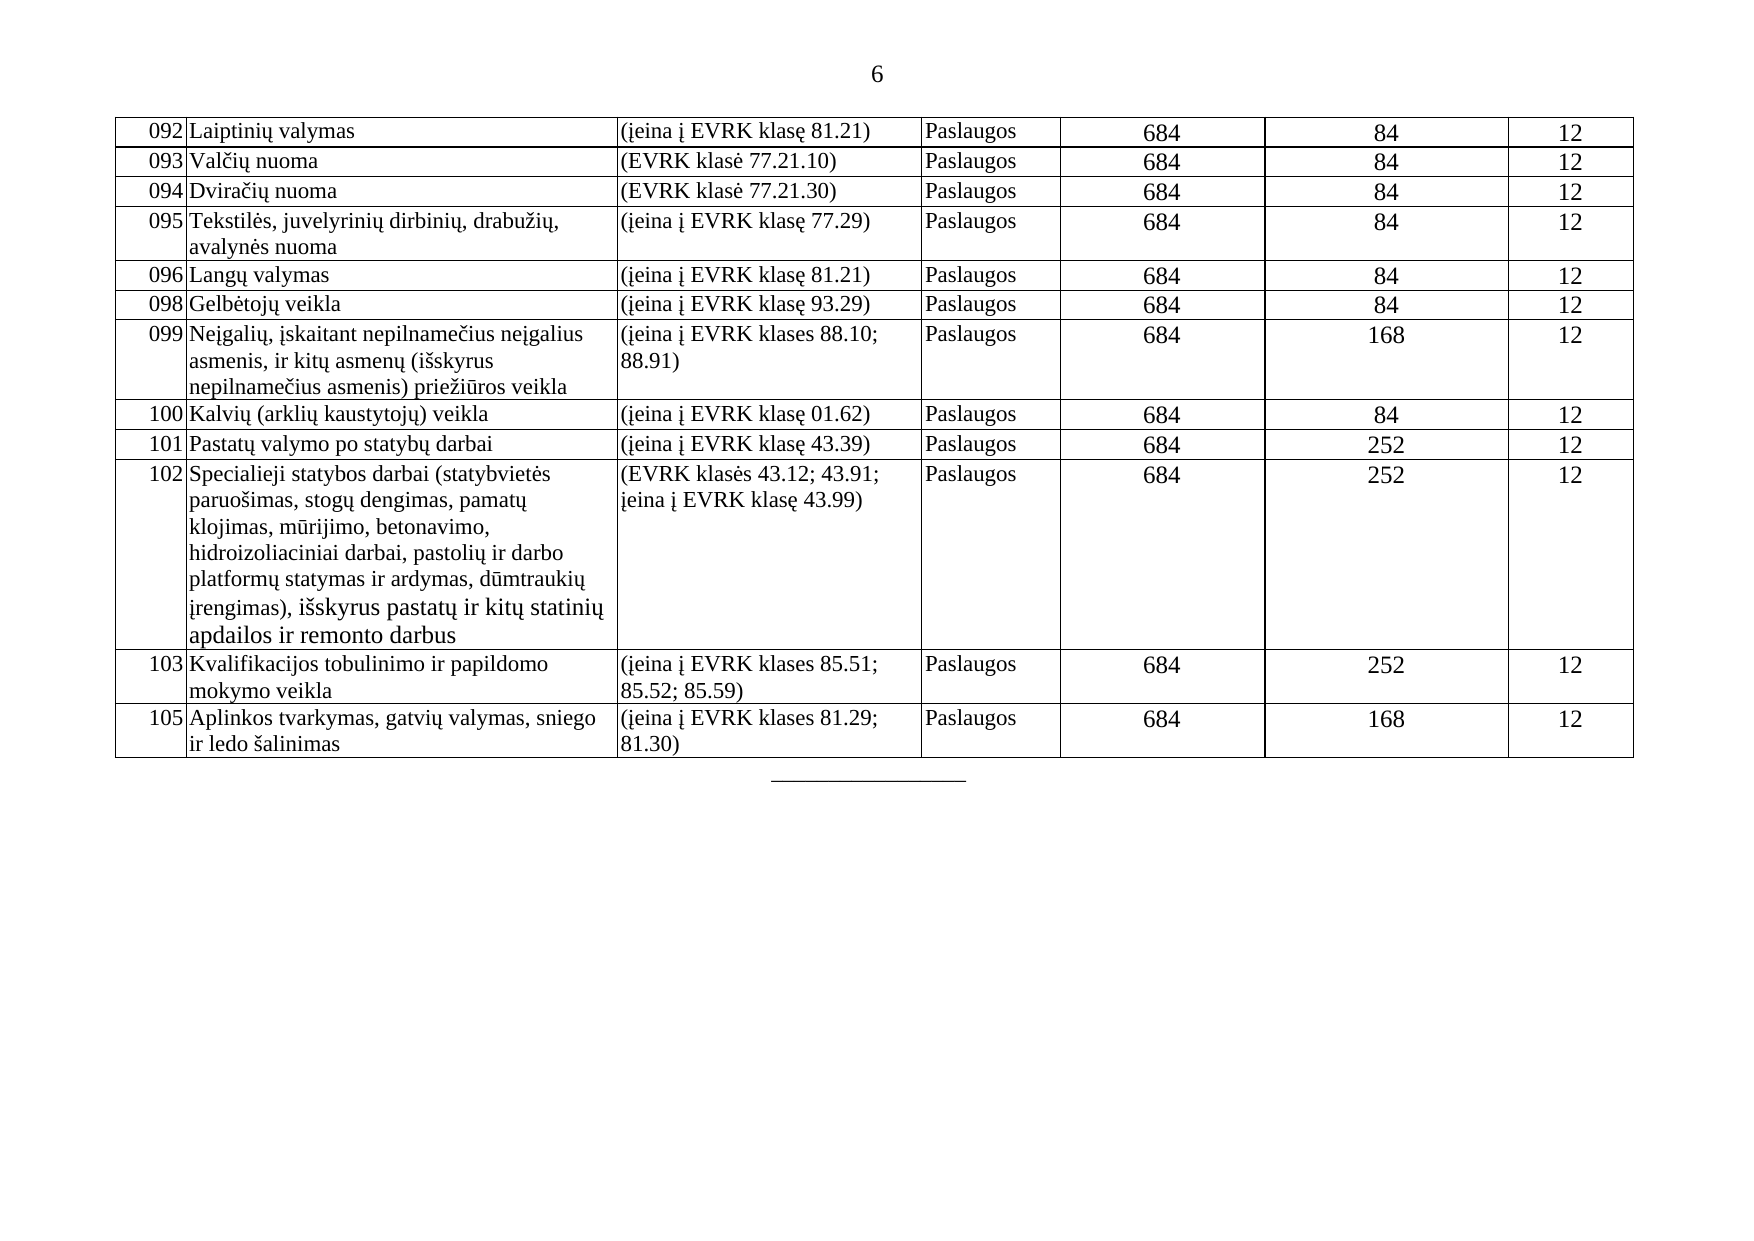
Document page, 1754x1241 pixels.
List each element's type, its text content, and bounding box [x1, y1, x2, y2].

table_cell 102 [116, 460, 186, 649]
table_cell (įeina į EVRK klases 85.51; 85.52; 85.59) [618, 650, 921, 703]
table_cell Dviračių nuoma [187, 177, 617, 206]
table_cell 252 [1266, 460, 1508, 649]
table_cell 12 [1509, 320, 1633, 399]
table_cell Gelbėtojų veikla [187, 291, 617, 319]
table_cell 12 [1509, 261, 1633, 289]
table_cell Paslaugos [922, 261, 1060, 289]
table_cell Paslaugos [922, 148, 1060, 176]
table_cell 84 [1266, 148, 1508, 176]
table_cell Kalvių (arklių kaustytojų) veikla [187, 400, 617, 429]
table_cell Paslaugos [922, 207, 1060, 260]
table_cell 12 [1509, 148, 1633, 176]
table_cell (EVRK klasės 43.12; 43.91; įeina į EVRK klasę 43.99) [618, 460, 921, 649]
table_cell 12 [1509, 291, 1633, 319]
table_cell 092 [116, 118, 186, 146]
table_cell 12 [1509, 460, 1633, 649]
table_cell Aplinkos tvarkymas, gatvių valymas, sniego ir ledo šalinimas [187, 704, 617, 757]
table_cell 096 [116, 261, 186, 289]
table_cell 098 [116, 291, 186, 319]
table_cell 101 [116, 430, 186, 459]
table_cell 12 [1509, 704, 1633, 757]
table_cell Paslaugos [922, 291, 1060, 319]
table_cell 168 [1266, 320, 1508, 399]
table_cell 252 [1266, 650, 1508, 703]
table_cell 252 [1266, 430, 1508, 459]
table_cell Langų valymas [187, 261, 617, 289]
table_cell 099 [116, 320, 186, 399]
table_cell 684 [1061, 291, 1264, 319]
table_cell Neįgalių, įskaitant nepilnamečius neįgalius asmenis, ir kitų asmenų (išskyrus nepilnamečius asmenis) priežiūros veikla [187, 320, 617, 399]
table_cell 84 [1266, 400, 1508, 429]
table_cell (įeina į EVRK klases 88.10; 88.91) [618, 320, 921, 399]
table_cell Paslaugos [922, 460, 1060, 649]
table_cell (įeina į EVRK klasę 93.29) [618, 291, 921, 319]
table_cell 84 [1266, 177, 1508, 206]
table_cell (įeina į EVRK klasę 01.62) [618, 400, 921, 429]
table_cell Paslaugos [922, 320, 1060, 399]
table_cell (įeina į EVRK klases 81.29; 81.30) [618, 704, 921, 757]
table_cell 84 [1266, 118, 1508, 146]
table_cell 84 [1266, 207, 1508, 260]
table_cell Paslaugos [922, 400, 1060, 429]
table_cell 684 [1061, 430, 1264, 459]
table_cell Laiptinių valymas [187, 118, 617, 146]
table_cell 094 [116, 177, 186, 206]
table_cell 684 [1061, 148, 1264, 176]
table_cell Paslaugos [922, 118, 1060, 146]
table_cell (įeina į EVRK klasę 81.21) [618, 118, 921, 146]
table_cell 684 [1061, 261, 1264, 289]
table_cell Valčių nuoma [187, 148, 617, 176]
table_cell 684 [1061, 400, 1264, 429]
table_cell Pastatų valymo po statybų darbai [187, 430, 617, 459]
table_cell (įeina į EVRK klasę 81.21) [618, 261, 921, 289]
table_cell 12 [1509, 430, 1633, 459]
table_cell 684 [1061, 207, 1264, 260]
table_cell 684 [1061, 460, 1264, 649]
table_cell 105 [116, 704, 186, 757]
table_cell 095 [116, 207, 186, 260]
table_cell Tekstilės, juvelyrinių dirbinių, drabužių, avalynės nuoma [187, 207, 617, 260]
table_cell Paslaugos [922, 177, 1060, 206]
table_cell 12 [1509, 207, 1633, 260]
table_cell Kvalifikacijos tobulinimo ir papildomo mokymo veikla [187, 650, 617, 703]
table_cell 12 [1509, 650, 1633, 703]
table_cell 84 [1266, 261, 1508, 289]
table_cell 84 [1266, 291, 1508, 319]
table_cell 12 [1509, 118, 1633, 146]
table_cell 093 [116, 148, 186, 176]
table_cell Specialieji statybos darbai (statybvietės paruošimas, stogų dengimas, pamatų klojimas, mūrijimo, betonavimo, hidroizoliaciniai darbai, pastolių ir darbo platformų statymas ir ardymas, dūmtraukių įrengimas), išskyrus pastatų ir kitų statinių apdailos ir remonto darbus [187, 460, 617, 649]
table_cell 684 [1061, 650, 1264, 703]
table_cell (įeina į EVRK klasę 43.39) [618, 430, 921, 459]
table_cell (EVRK klasė 77.21.30) [618, 177, 921, 206]
table_cell 168 [1266, 704, 1508, 757]
table_cell 684 [1061, 704, 1264, 757]
table_cell Paslaugos [922, 430, 1060, 459]
table_cell 684 [1061, 320, 1264, 399]
table_cell Paslaugos [922, 650, 1060, 703]
table_cell 684 [1061, 177, 1264, 206]
table_cell Paslaugos [922, 704, 1060, 757]
table_cell 12 [1509, 177, 1633, 206]
table_cell 100 [116, 400, 186, 429]
table_cell (EVRK klasė 77.21.10) [618, 148, 921, 176]
table_cell 103 [116, 650, 186, 703]
table_cell 12 [1509, 400, 1633, 429]
table_cell 684 [1061, 118, 1264, 146]
table_cell (įeina į EVRK klasę 77.29) [618, 207, 921, 260]
text _________________ [177, 758, 1636, 784]
